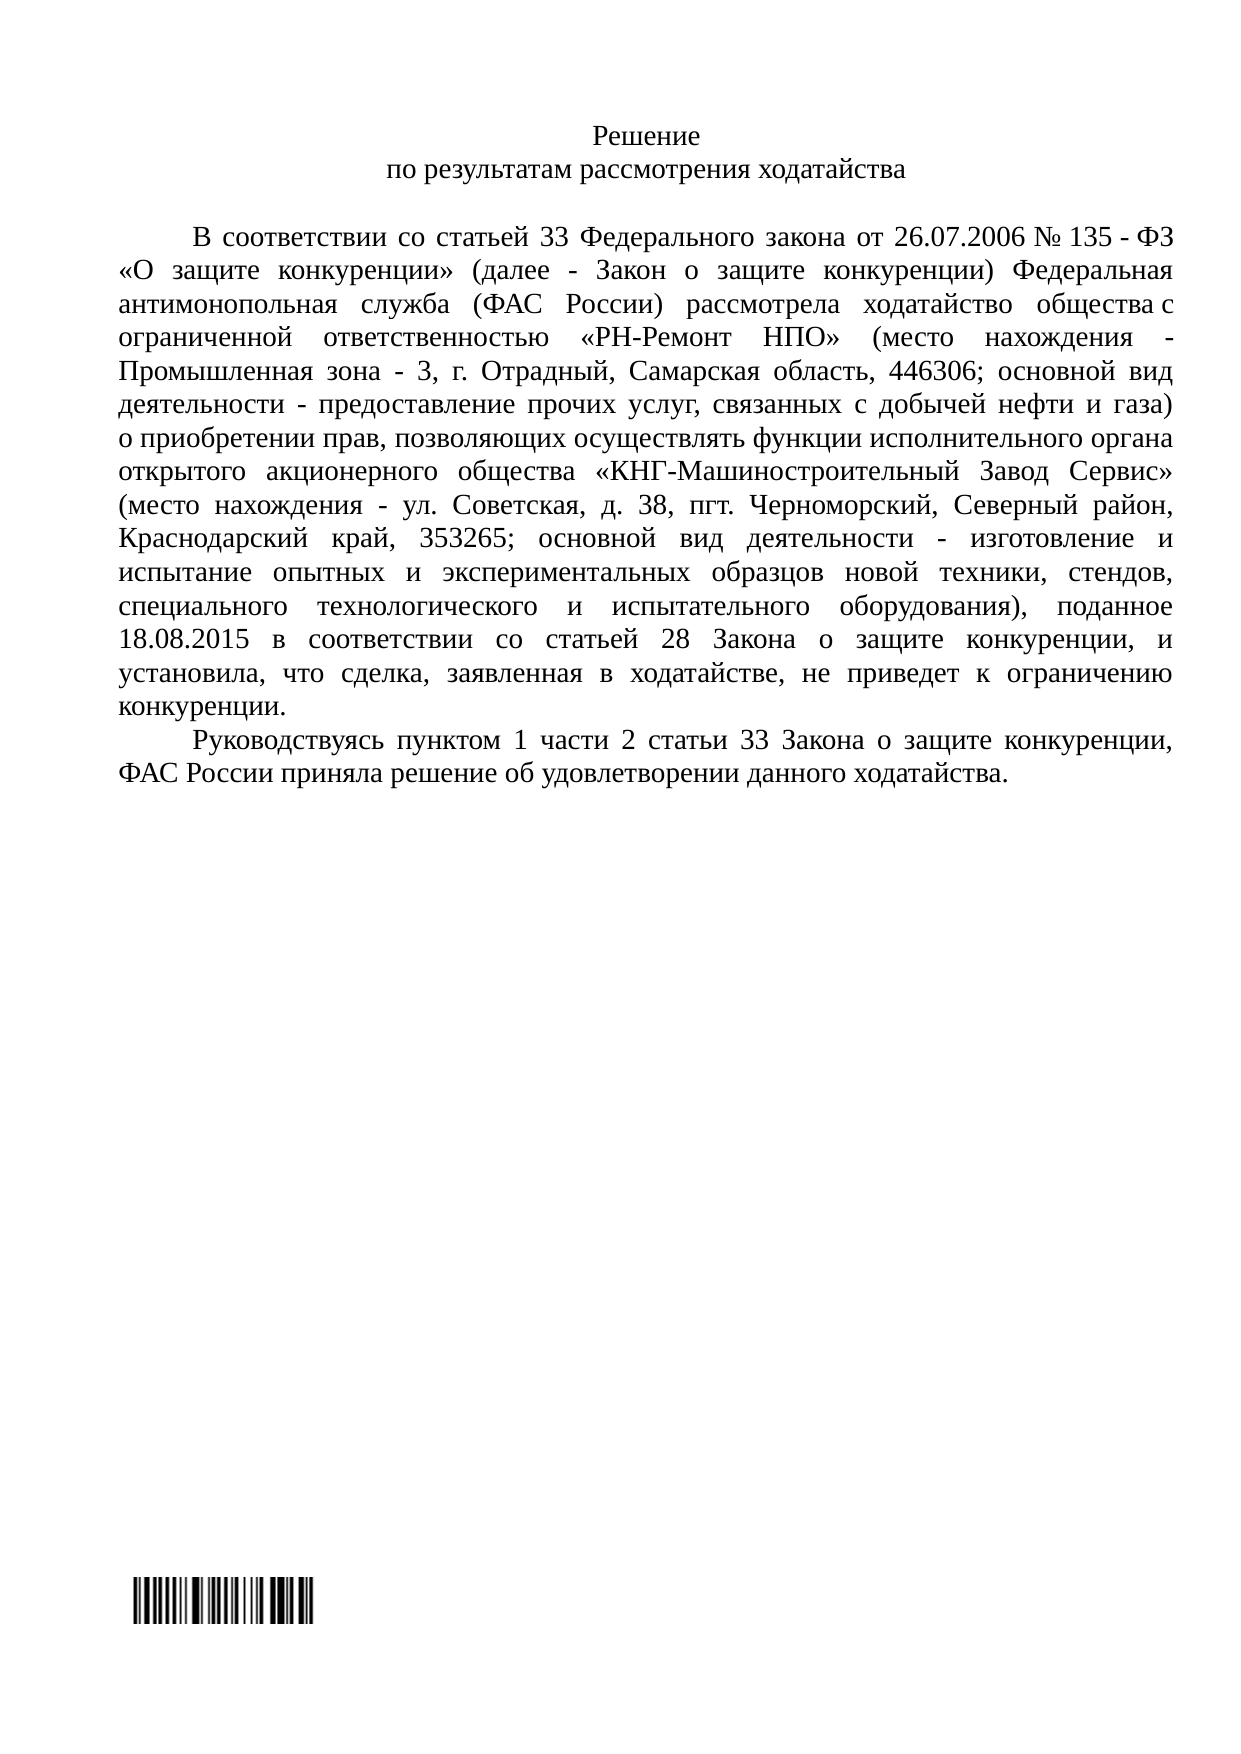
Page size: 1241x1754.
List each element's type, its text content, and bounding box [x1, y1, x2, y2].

picture [118, 1577, 331, 1624]
text по результатам рассмотрения ходатайства [118, 152, 1174, 185]
text В соответствии со статьей 33 Федерального закона от 26.07.2006 № 135 - ФЗ «О защите конкуренции» (далее - Закон о защите конкуренции) Федеральная антимонопольная служба (ФАС России) рассмотрела ходатайство общества с ограниченной ответственностью «РН-Ремонт НПО» (место нахождения - Промышленная зона - 3, г. Отрадный, Самарская область, 446306; основной вид деятельности - предоставление прочих услуг, связанных с добычей нефти и газа) о приобретении прав, позволяющих осуществлять функции исполнительного органа открытого акционерного общества «КНГ-Машиностроительный Завод Сервис» (место нахождения - ул. Советская, д. 38, пгт. Черноморский, Северный район, Краснодарский край, 353265; основной вид деятельности - изготовление и испытание опытных и экспериментальных образцов новой техники, стендов, специального технологического и испытательного оборудования), поданное 18.08.2015 в соответствии со статьей 28 Закона о защите конкуренции, и установила, что сделка, заявленная в ходатайстве, не приведет к ограничению конкуренции. [118, 219, 1174, 722]
text Руководствуясь пунктом 1 части 2 статьи 33 Закона о защите конкуренции, ФАС России приняла решение об удовлетворении данного ходатайства. [118, 722, 1174, 789]
text Решение [118, 118, 1174, 152]
